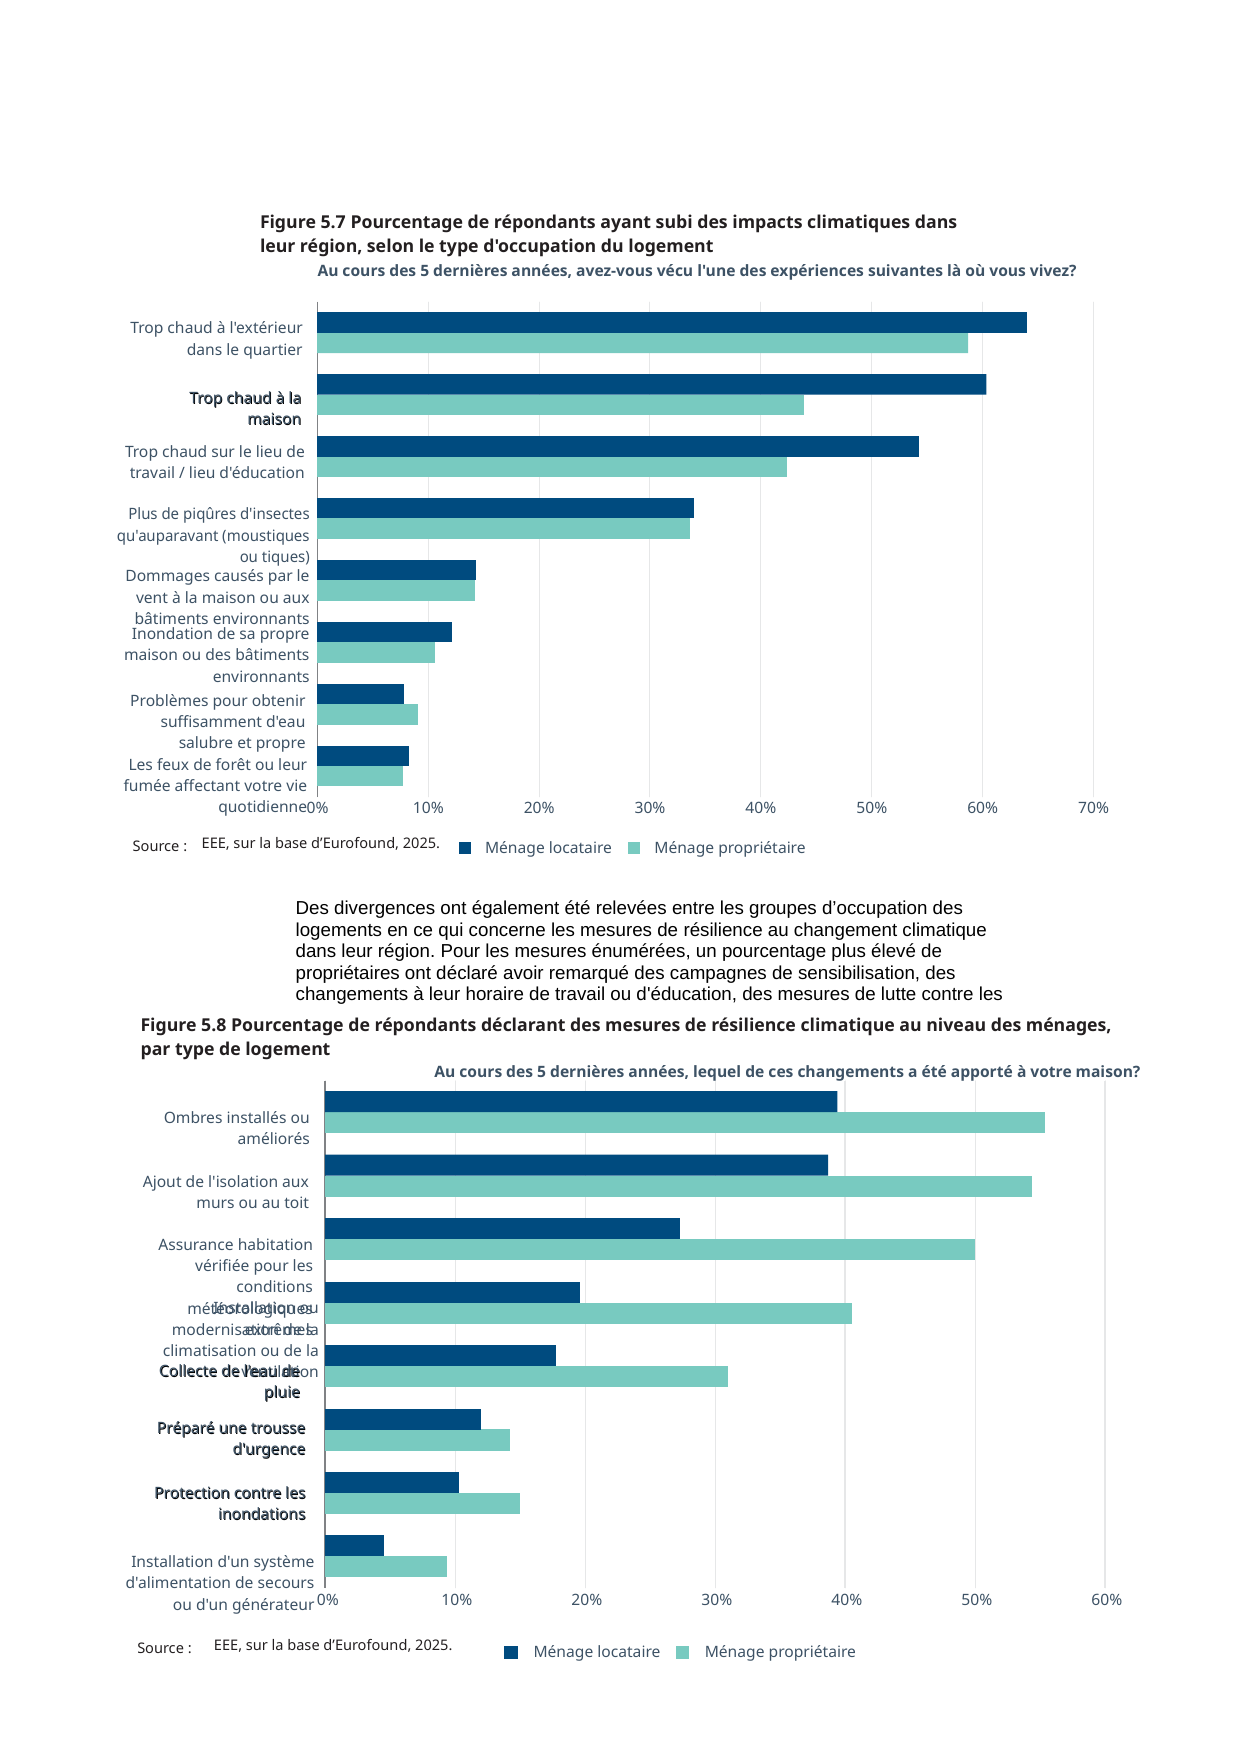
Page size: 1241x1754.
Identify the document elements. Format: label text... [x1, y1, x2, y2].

text Des divergences ont également été relevées entre les groupes d’occupation des logements en ce qui concerne les mesures de résilience au changement climatique dans leur région. Pour les mesures énumérées, un pourcentage plus élevé de propriétaires ont déclaré avoir remarqué des campagnes de sensibilisation, des changements à leur horaire de travail ou d'éducation, des mesures de lutte contre les [295, 897, 1022, 1005]
